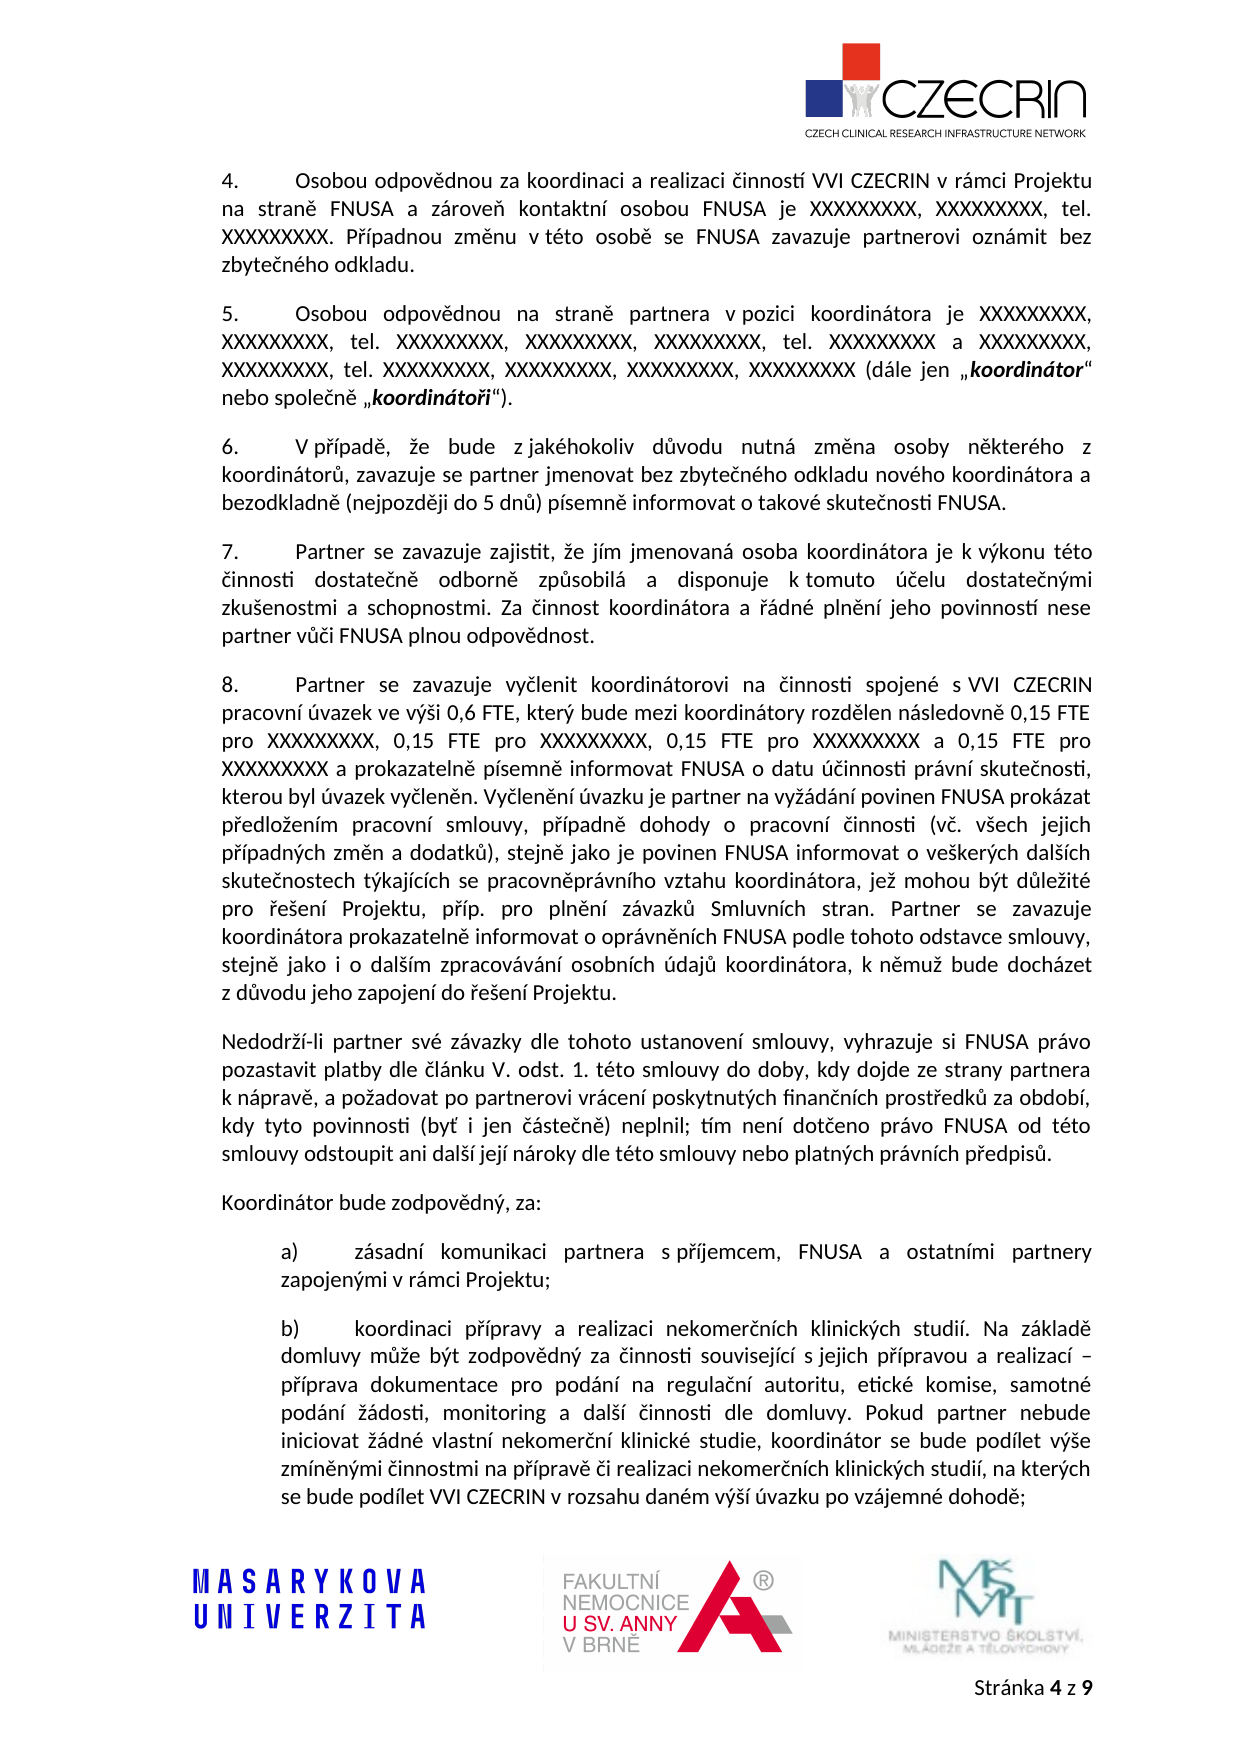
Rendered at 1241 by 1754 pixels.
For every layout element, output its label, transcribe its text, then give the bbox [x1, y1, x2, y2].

list Partner se zavazuje zajistit, že jím jmenovaná osoba koordinátora je k výkonu této činnosti dostatečně odborně způsobilá a disponuje k tomuto účelu dostatečnými zkušenostmi a schopnostmi. Za činnost koordinátora a řádné plnění jeho povinností nese partner vůči FNUSA plnou odpovědnost. [221, 537, 1093, 649]
text Nedodrží-li partner své závazky dle tohoto ustanovení smlouvy, vyhrazuje si FNUSA právo pozastavit platby dle článku V. odst. 1. této smlouvy do doby, kdy dojde ze strany partnera k nápravě, a požadovat po partnerovi vrácení poskytnutých finančních prostředků za období, kdy tyto povinnosti (byť i jen částečně) neplnil; tím není dotčeno právo FNUSA od této smlouvy odstoupit ani další její nároky dle této smlouvy nebo platných právních předpisů. [221, 1027, 1093, 1167]
list Osobou odpovědnou za koordinaci a realizaci činností VVI CZECRIN v rámci Projektu na straně FNUSA a zároveň kontaktní osobou FNUSA je XXXXXXXXX, XXXXXXXXX, tel. XXXXXXXXX. Případnou změnu v této osobě se FNUSA zavazuje partnerovi oznámit bez zbytečného odkladu. [221, 166, 1093, 278]
list Partner se zavazuje vyčlenit koordinátorovi na činnosti spojené s VVI CZECRIN pracovní úvazek ve výši 0,6 FTE, který bude mezi koordinátory rozdělen následovně 0,15 FTE pro XXXXXXXXX, 0,15 FTE pro XXXXXXXXX, 0,15 FTE pro XXXXXXXXX a 0,15 FTE pro XXXXXXXXX a prokazatelně písemně informovat FNUSA o datu účinnosti právní skutečnosti, kterou byl úvazek vyčleněn. Vyčlenění úvazku je partner na vyžádání povinen FNUSA prokázat předložením pracovní smlouvy, případně dohody o pracovní činnosti (vč. všech jejich případných změn a dodatků), stejně jako je povinen FNUSA informovat o veškerých dalších skutečnostech týkajících se pracovněprávního vztahu koordinátora, jež mohou být důležité pro řešení Projektu, příp. pro plnění závazků Smluvních stran. Partner se zavazuje koordinátora prokazatelně informovat o oprávněních FNUSA podle tohoto odstavce smlouvy, stejně jako i o dalším zpracovávání osobních údajů koordinátora, k němuž bude docházet z důvodu jeho zapojení do řešení Projektu. [221, 670, 1093, 1006]
list zásadní komunikaci partnera s příjemcem, FNUSA a ostatními partnery zapojenými v rámci Projektu; [281, 1237, 1093, 1293]
list Osobou odpovědnou na straně partnera v pozici koordinátora je XXXXXXXXX, XXXXXXXXX, tel. XXXXXXXXX, XXXXXXXXX, XXXXXXXXX, tel. XXXXXXXXX a XXXXXXXXX, XXXXXXXXX, tel. XXXXXXXXX, XXXXXXXXX, XXXXXXXXX, XXXXXXXXX (dále jen „koordinátor“ nebo společně „koordinátoři“). [221, 299, 1093, 411]
text Koordinátor bude zodpovědný, za: [221, 1188, 1093, 1216]
list koordinaci přípravy a realizaci nekomerčních klinických studií. Na základě domluvy může být zodpovědný za činnosti související s jejich přípravou a realizací – příprava dokumentace pro podání na regulační autoritu, etické komise, samotné podání žádosti, monitoring a další činnosti dle domluvy. Pokud partner nebude iniciovat žádné vlastní nekomerční klinické studie, koordinátor se bude podílet výše zmíněnými činnostmi na přípravě či realizaci nekomerčních klinických studií, na kterých se bude podílet VVI CZECRIN v rozsahu daném výší úvazku po vzájemné dohodě; [281, 1314, 1093, 1510]
list V případě, že bude z jakéhokoliv důvodu nutná změna osoby některého z koordinátorů, zavazuje se partner jmenovat bez zbytečného odkladu nového koordinátora a bezodkladně (nejpozději do 5 dnů) písemně informovat o takové skutečnosti FNUSA. [221, 432, 1093, 516]
